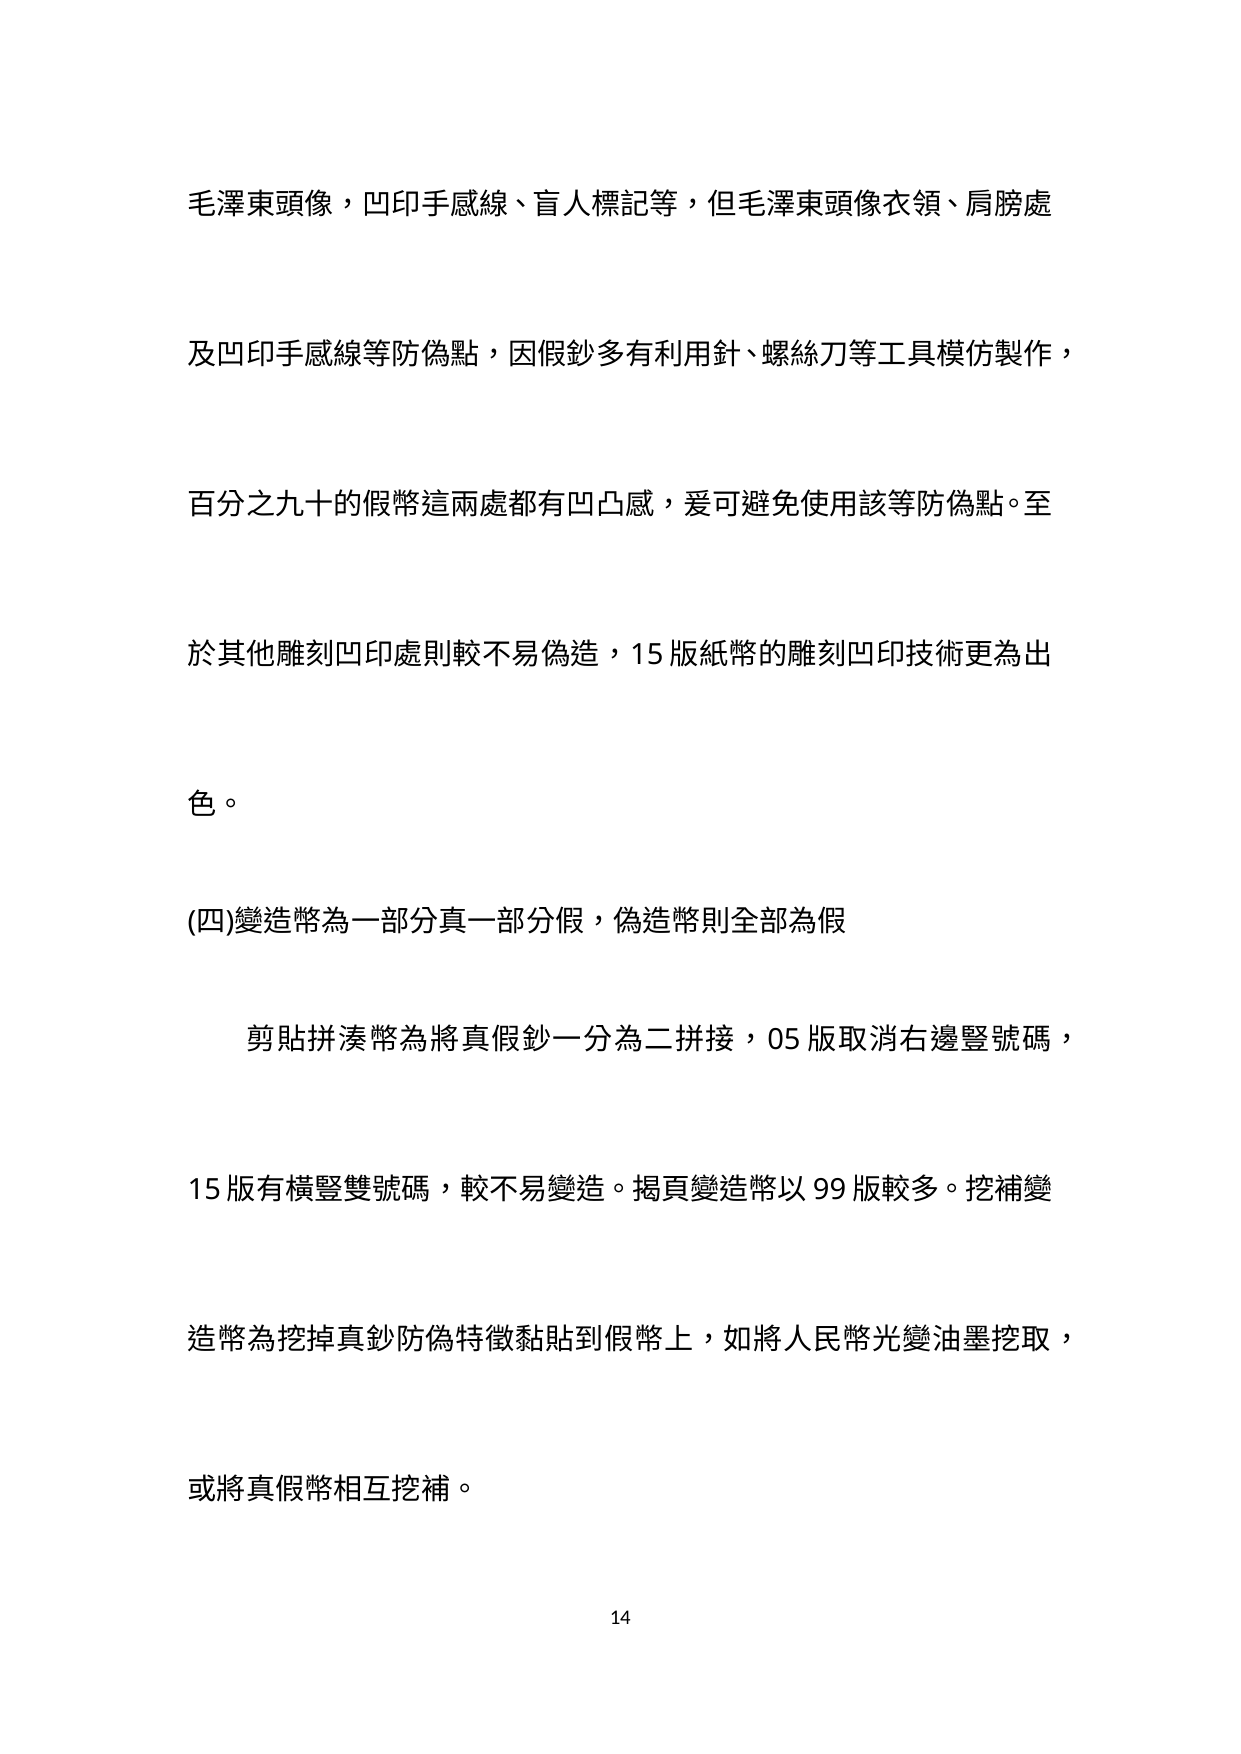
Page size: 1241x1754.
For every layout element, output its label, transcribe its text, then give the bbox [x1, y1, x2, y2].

text (四)變造幣為一部分真一部分假，偽造幣則全部為假 [187, 882, 1053, 957]
text 人民幣有很多凹印印刷處，包括國徽圖案、中國人民銀行行名、毛澤東頭像，凹印手感線、盲人標記等，但毛澤東頭像衣領、肩膀處及凹印手感線等防偽點，因假鈔多有利用針、螺絲刀等工具模仿製作，百分之九十的假幣這兩處都有凹凸感，爰可避免使用該等防偽點。至於其他雕刻凹印處則較不易偽造，15版紙幣的雕刻凹印技術更為出色。 [187, 164, 1053, 839]
text 剪貼拼湊幣為將真假鈔一分為二拼接，05版取消右邊豎號碼，15版有橫豎雙號碼，較不易變造。揭頁變造幣以99版較多。挖補變造幣為挖掉真鈔防偽特徵黏貼到假幣上，如將人民幣光變油墨挖取，或將真假幣相互挖補。 [187, 999, 1053, 1524]
